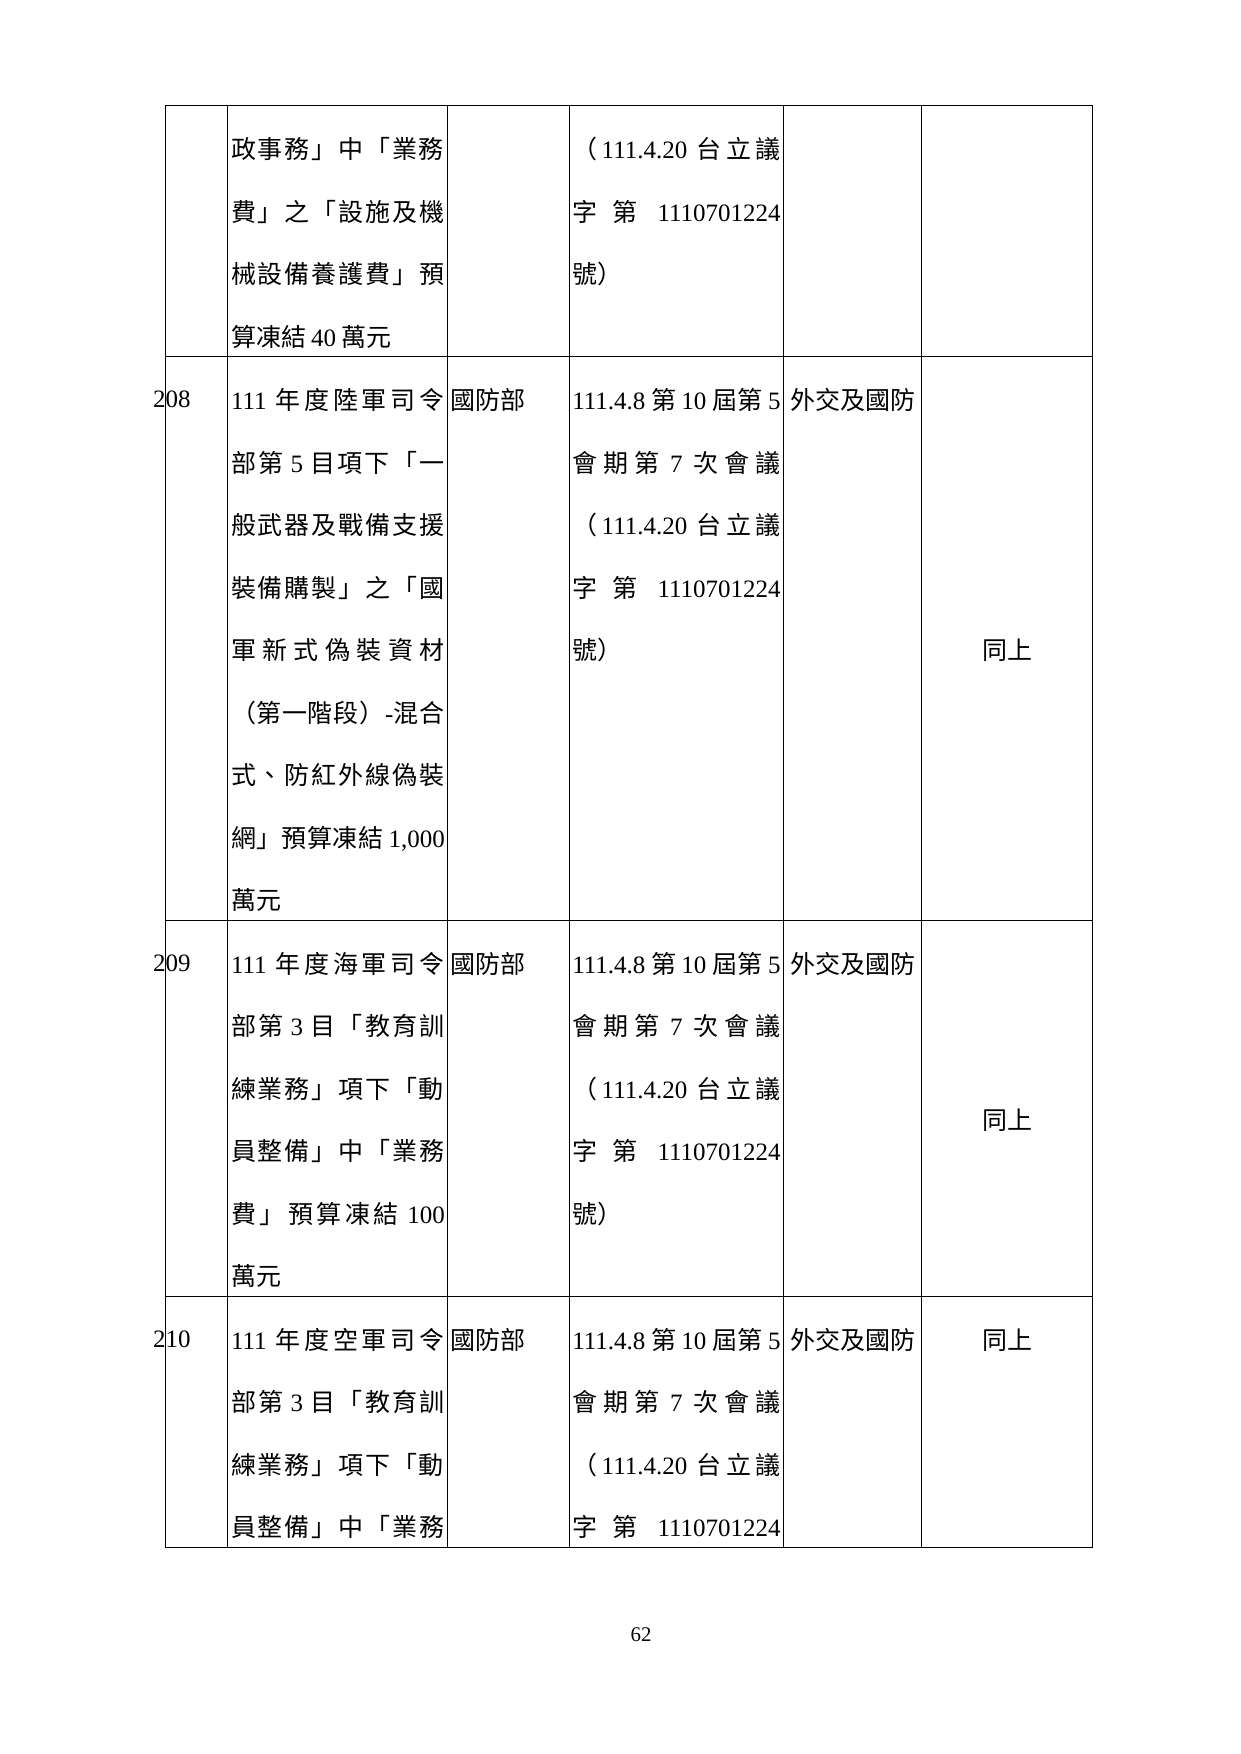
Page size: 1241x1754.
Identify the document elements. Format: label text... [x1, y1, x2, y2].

table_cell [784, 106, 921, 356]
table_cell 外交及國防 [784, 1297, 921, 1547]
table_cell 同上 [922, 921, 1092, 1296]
table_cell 政事務」中「業務費」之「設施及機械設備養護費」預算凍結40萬元 [228, 106, 447, 356]
table_cell [166, 921, 227, 1296]
table_cell 111年度空軍司令部第3目「教育訓練業務」項下「動員整備」中「業務 [228, 1297, 447, 1547]
table_cell [166, 1297, 227, 1547]
table_cell [166, 106, 227, 356]
table_cell 111.4.8第10屆第5會期第7次會議（111.4.20台立議字第1110701224號） [570, 921, 783, 1296]
table_cell 國防部 [448, 921, 569, 1296]
table_cell （111.4.20台立議字第1110701224號） [570, 106, 783, 356]
table_cell [922, 106, 1092, 356]
table_cell 111.4.8第10屆第5會期第7次會議（111.4.20台立議字第1110701224號） [570, 357, 783, 920]
table_cell 同上 [922, 357, 1092, 920]
table_cell 外交及國防 [784, 357, 921, 920]
table_cell 111.4.8第10屆第5會期第7次會議（111.4.20台立議字第1110701224 [570, 1297, 783, 1547]
table_cell 同上 [922, 1297, 1092, 1547]
table_cell 111年度陸軍司令部第5目項下「一般武器及戰備支援裝備購製」之「國軍新式偽裝資材（第一階段）-混合式、防紅外線偽裝網」預算凍結1,000萬元 [228, 357, 447, 920]
table_cell [166, 357, 227, 920]
table_cell 國防部 [448, 357, 569, 920]
table_cell [448, 106, 569, 356]
table_cell 國防部 [448, 1297, 569, 1547]
table_cell 外交及國防 [784, 921, 921, 1296]
table_cell 111年度海軍司令部第3目「教育訓練業務」項下「動員整備」中「業務費」預算凍結100萬元 [228, 921, 447, 1296]
